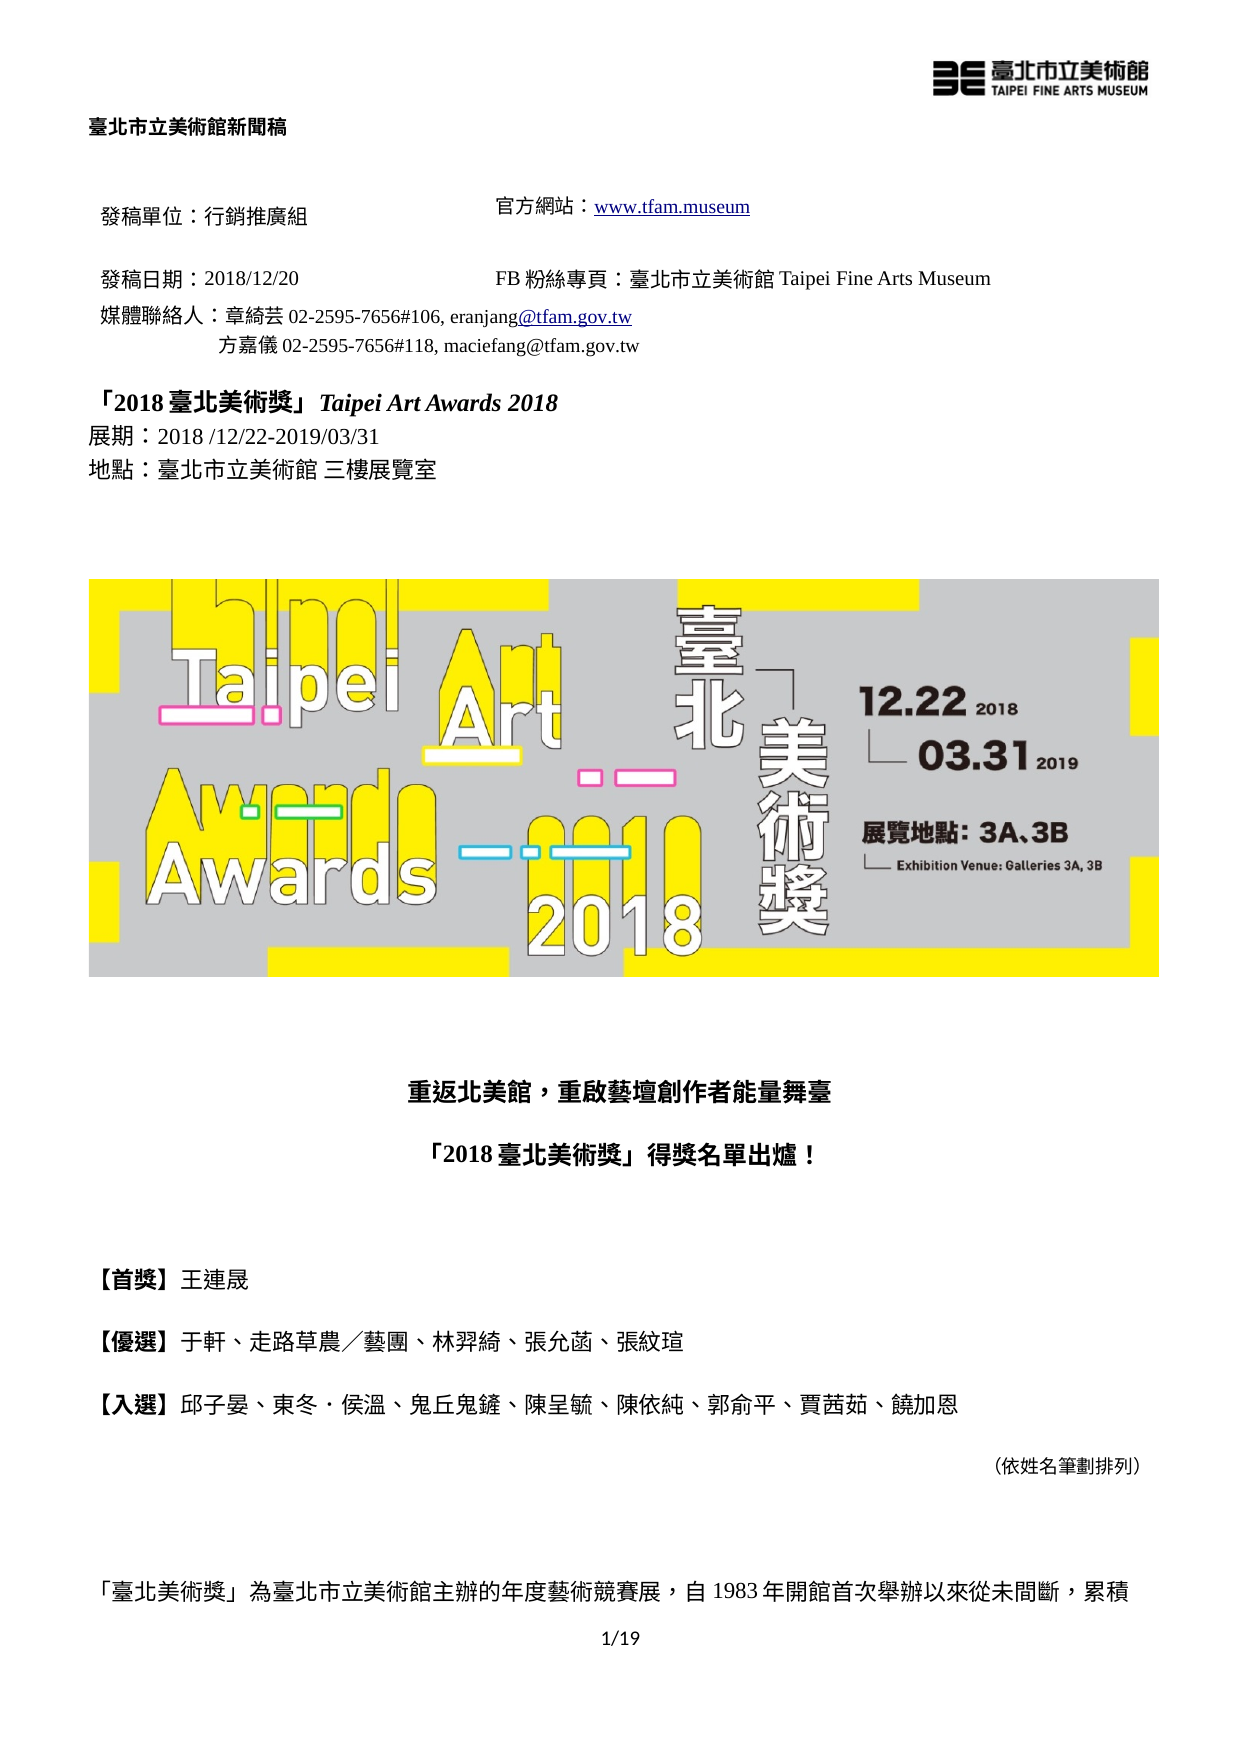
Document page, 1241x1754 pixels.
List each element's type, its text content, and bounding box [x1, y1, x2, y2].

text 展期：2018 /12/22-2019/03/31 [89, 418, 1152, 451]
text 【入選】邱子晏、東冬．侯溫、鬼丘鬼鏟、陳呈毓、陳依純、郭俞平、賈茜茹、饒加恩 [89, 1362, 1152, 1424]
text 臺北市立美術館新聞稿 [89, 112, 1152, 140]
text 地點：臺北市立美術館 三樓展覽室 [89, 451, 1152, 485]
table_cell 發稿日期：2018/12/20 [89, 237, 484, 299]
text 重返北美館，重啟藝壇創作者能量舞臺 [89, 1049, 1152, 1112]
table_cell 媒體聯絡人：章綺芸02-2595-7656#106, eranjang@tfam.gov.tw 方嘉儀02-2595-7656#118, maciefang@tfam.gov.tw [89, 299, 1039, 358]
text 「2018臺北美術獎」Taipei Art Awards 2018 [89, 382, 1152, 418]
text 【優選】于軒、走路草農／藝團、林羿綺、張允菡、張紋瑄 [89, 1299, 1152, 1362]
text 「2018臺北美術獎」得獎名單出爐！ [89, 1112, 1152, 1174]
table_cell FB粉絲專頁：臺北市立美術館Taipei Fine Arts Museum [484, 237, 1039, 299]
text 「臺北美術獎」為臺北市立美術館主辦的年度藝術競賽展，自1983年開館首次舉辦以來從未間斷，累積 [89, 1549, 1152, 1612]
table_header 發稿單位：行銷推廣組 [89, 174, 484, 237]
table_header 官方網站：www.tfam.museum [484, 174, 1039, 237]
text （依姓名筆劃排列） [89, 1424, 1152, 1487]
text 【首獎】王連晟 [89, 1237, 1152, 1299]
